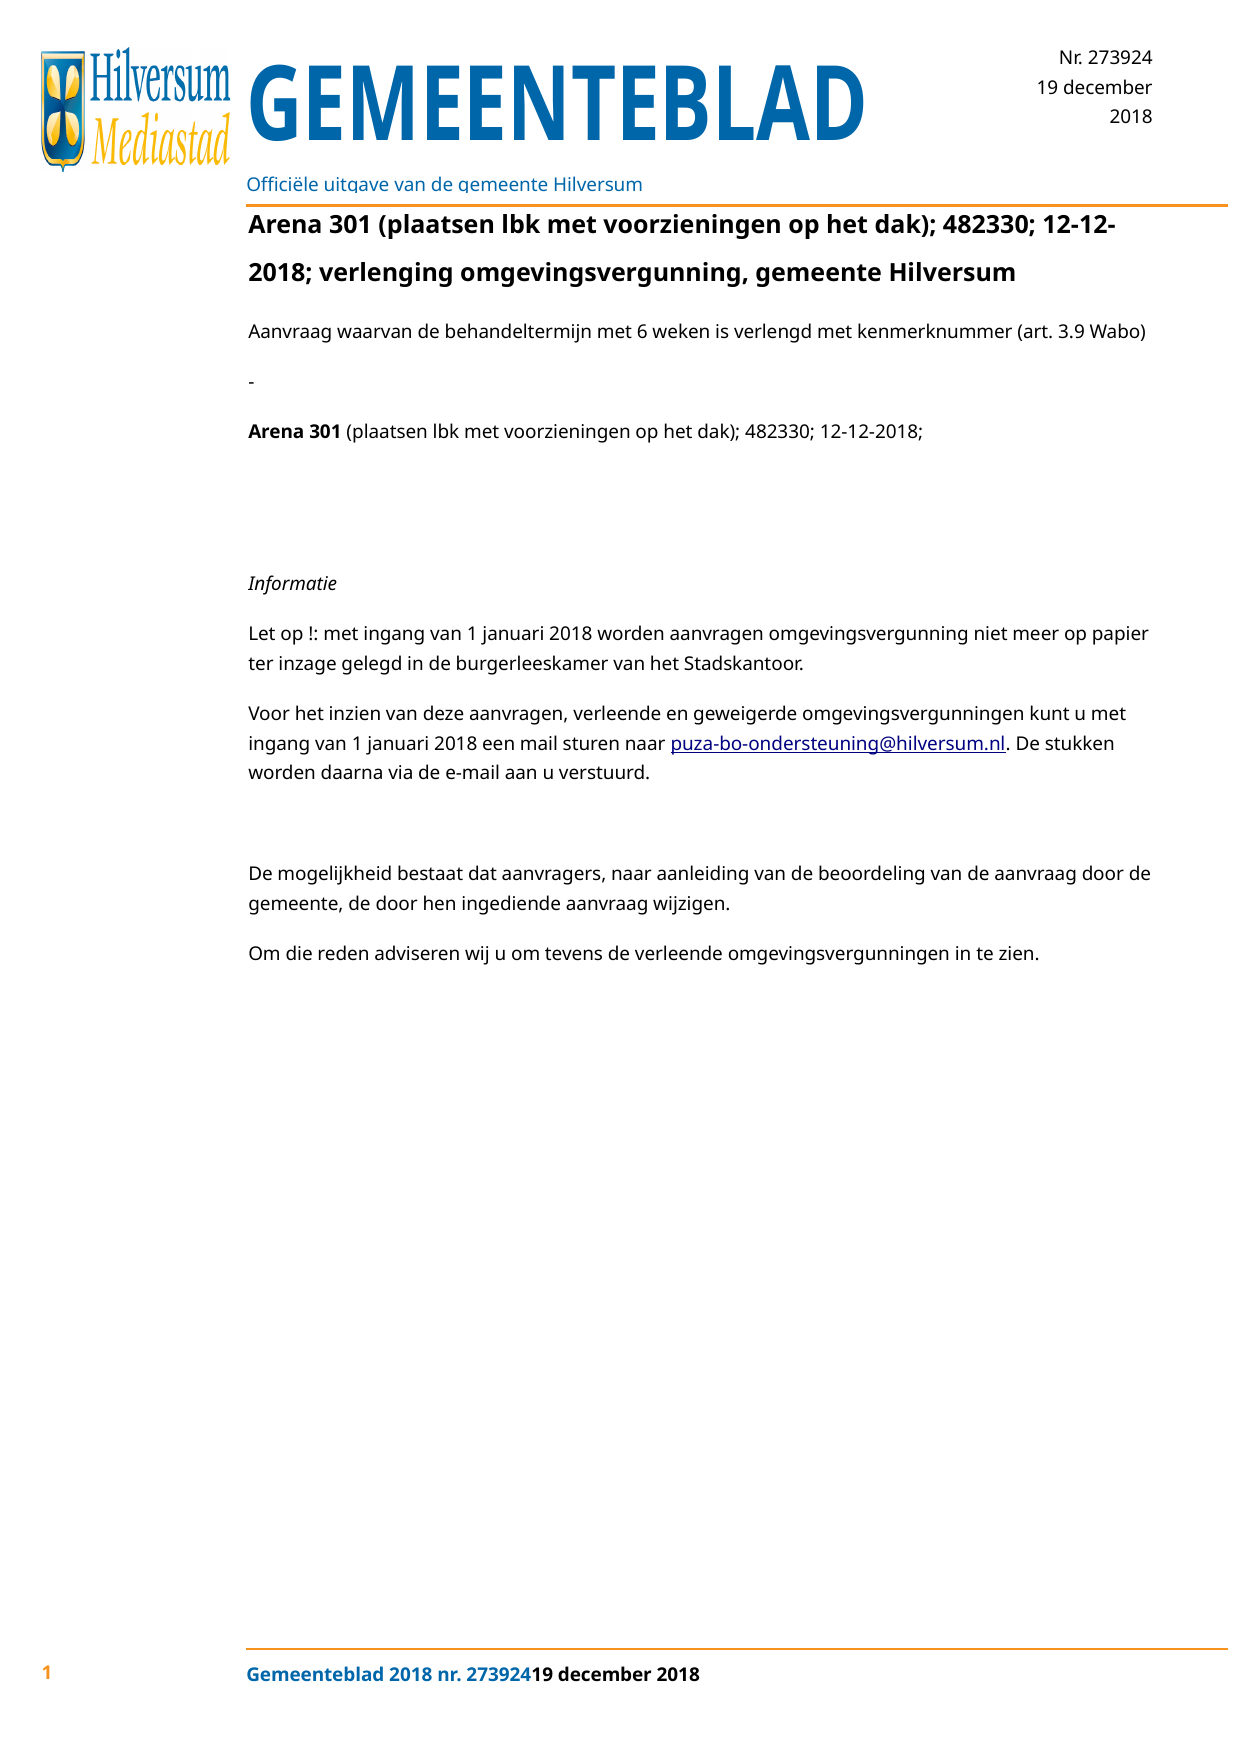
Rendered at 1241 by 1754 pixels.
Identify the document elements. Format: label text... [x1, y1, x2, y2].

text Informatie [248, 570, 1152, 596]
text De mogelijkheid bestaat dat aanvragers, naar aanleiding van de beoordeling van de aanvraag door de gemeente, de door hen ingediende aanvraag wijzigen. [248, 860, 1152, 916]
text Aanvraag waarvan de behandeltermijn met 6 weken is verlengd met kenmerknummer (art. 3.9 Wabo) [248, 318, 1152, 344]
text Let op !: met ingang van 1 januari 2018 worden aanvragen omgevingsvergunning niet meer op papier ter inzage gelegd in de burgerleeskamer van het Stadskantoor. [248, 620, 1152, 676]
text Arena 301 (plaatsen lbk met voorzieningen op het dak); 482330; 12-12-2018; [248, 419, 1152, 444]
text Om die reden adviseren wij u om tevens de verleende omgevingsvergunningen in te zien. [248, 940, 1152, 966]
picture [41, 47, 231, 172]
text Voor het inzien van deze aanvragen, verleende en geweigerde omgevingsvergunningen kunt u met ingang van 1 januari 2018 een mail sturen naar puza-bo-ondersteuning@hilversum.nl. De stukken worden daarna via de e-mail aan u verstuurd. [248, 700, 1152, 785]
text - [248, 368, 1152, 394]
text Arena 301 (plaatsen lbk met voorzieningen op het dak); 482330; 12-12-2018; verlenging omgevingsvergunning, gemeente Hilversum [248, 207, 1152, 288]
